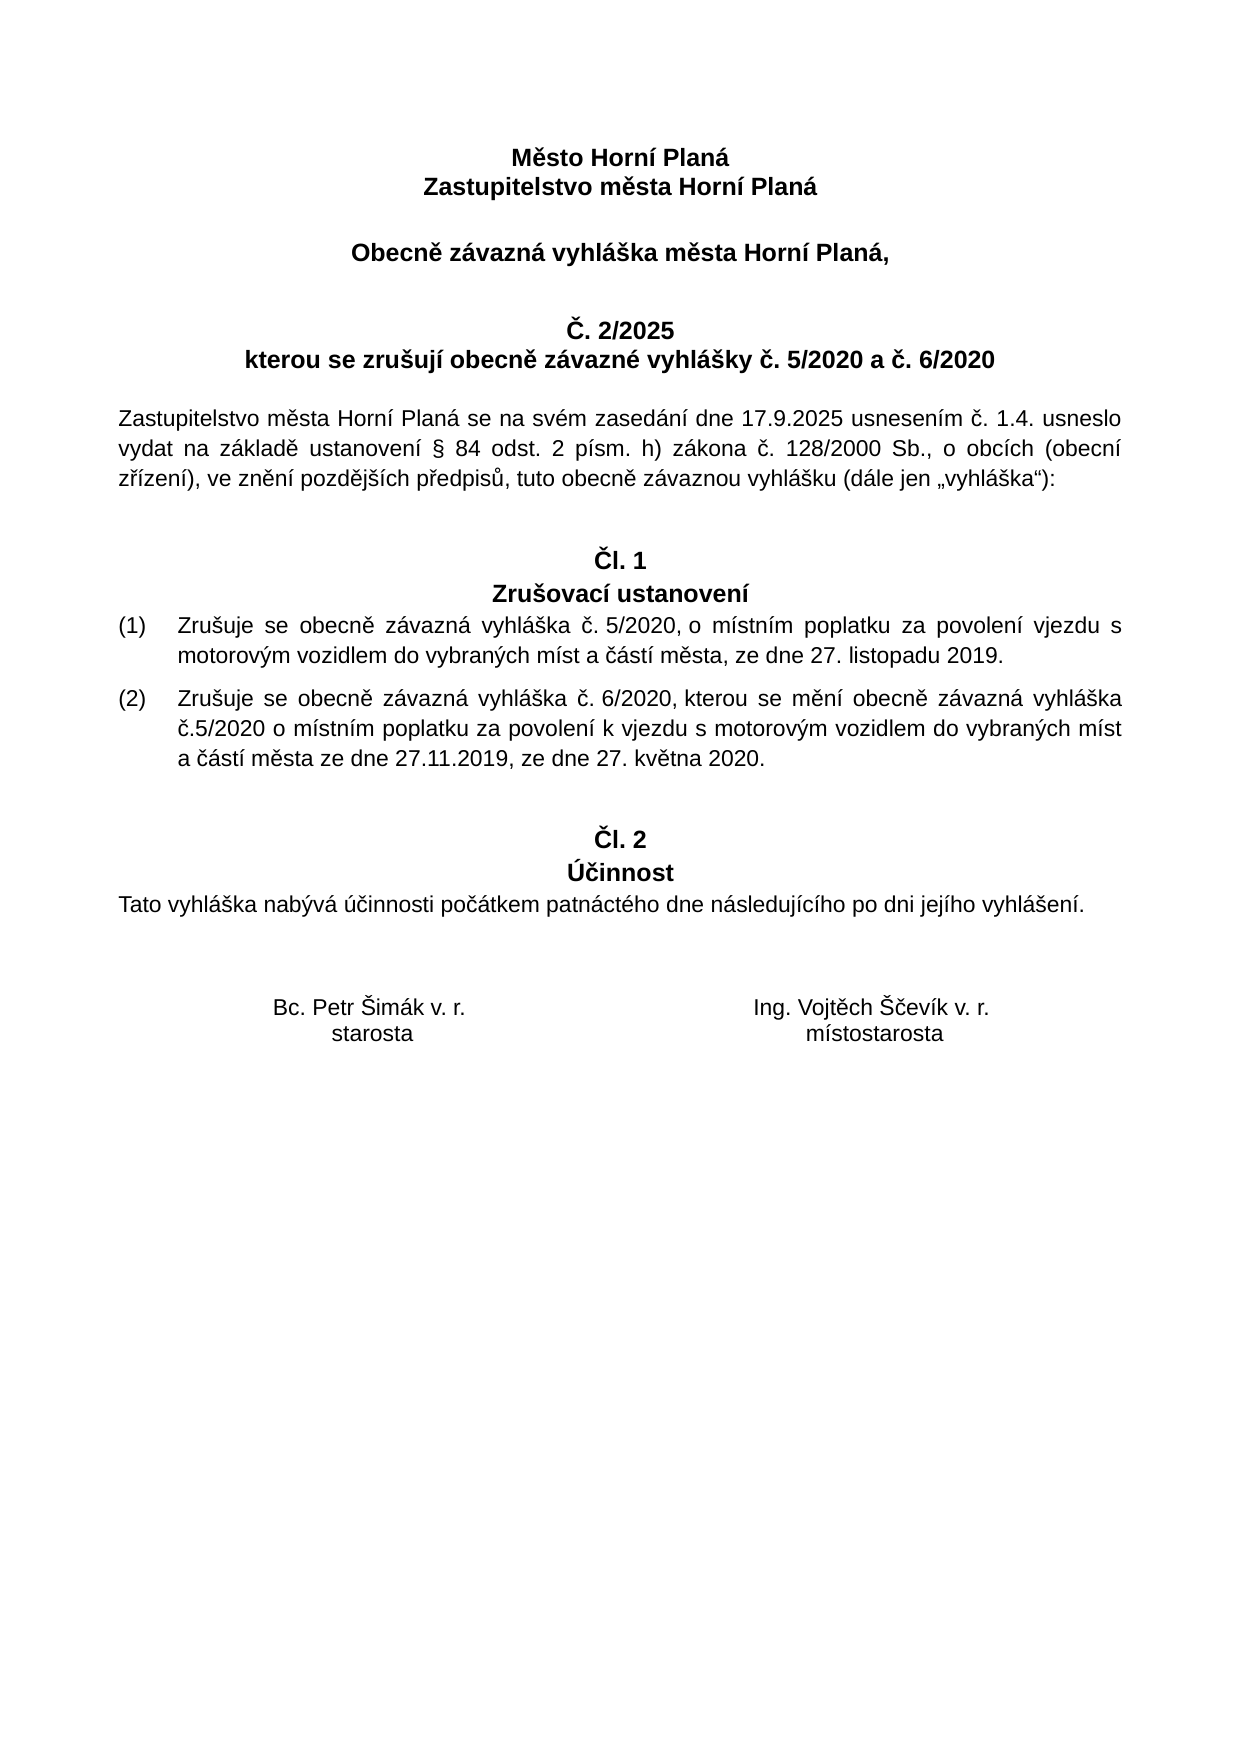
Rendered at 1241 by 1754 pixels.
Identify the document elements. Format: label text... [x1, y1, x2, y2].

table_cell [118, 1052, 620, 1170]
text Zastupitelstvo města Horní Planá se na svém zasedání dne 17.9.2025 usnesením č. 1.4. usneslo vydat na základě ustanovení § 84 odst. 2 písm. h) zákona č. 128/2000 Sb., o obcích (obecní zřízení), ve znění pozdějších předpisů, tuto obecně závaznou vyhlášku (dále jen „vyhláška“): [118, 405, 1122, 492]
subtitle Č. 2/2025 kterou se zrušují obecně závazné vyhlášky č. 5/2020 a č. 6/2020 [118, 316, 1122, 374]
subtitle Čl. 1 Zrušovací ustanovení [118, 546, 1122, 607]
subtitle Čl. 2 Účinnost [118, 825, 1122, 887]
table_cell [620, 1052, 1122, 1170]
table_header Ing. Vojtěch Ščevík v. r. místostarosta [620, 934, 1122, 1052]
table_header Bc. Petr Šimák v. r. starosta [118, 934, 620, 1052]
subtitle Obecně závazná vyhláška města Horní Planá, [118, 238, 1122, 267]
text Město Horní Planá Zastupitelstvo města Horní Planá [118, 143, 1122, 201]
list Zrušuje se obecně závazná vyhláška č. 5/2020, o místním poplatku za povolení vjezdu s motorovým vozidlem do vybraných míst a částí města, ze dne 27. listopadu 2019. [118, 612, 1122, 668]
text Tato vyhláška nabývá účinnosti počátkem patnáctého dne následujícího po dni jejího vyhlášení. [118, 891, 1122, 918]
list Zrušuje se obecně závazná vyhláška č. 6/2020, kterou se mění obecně závazná vyhláška č.5/2020 o místním poplatku za povolení k vjezdu s motorovým vozidlem do vybraných míst a částí města ze dne 27.11.2019, ze dne 27. května 2020. [118, 684, 1122, 771]
